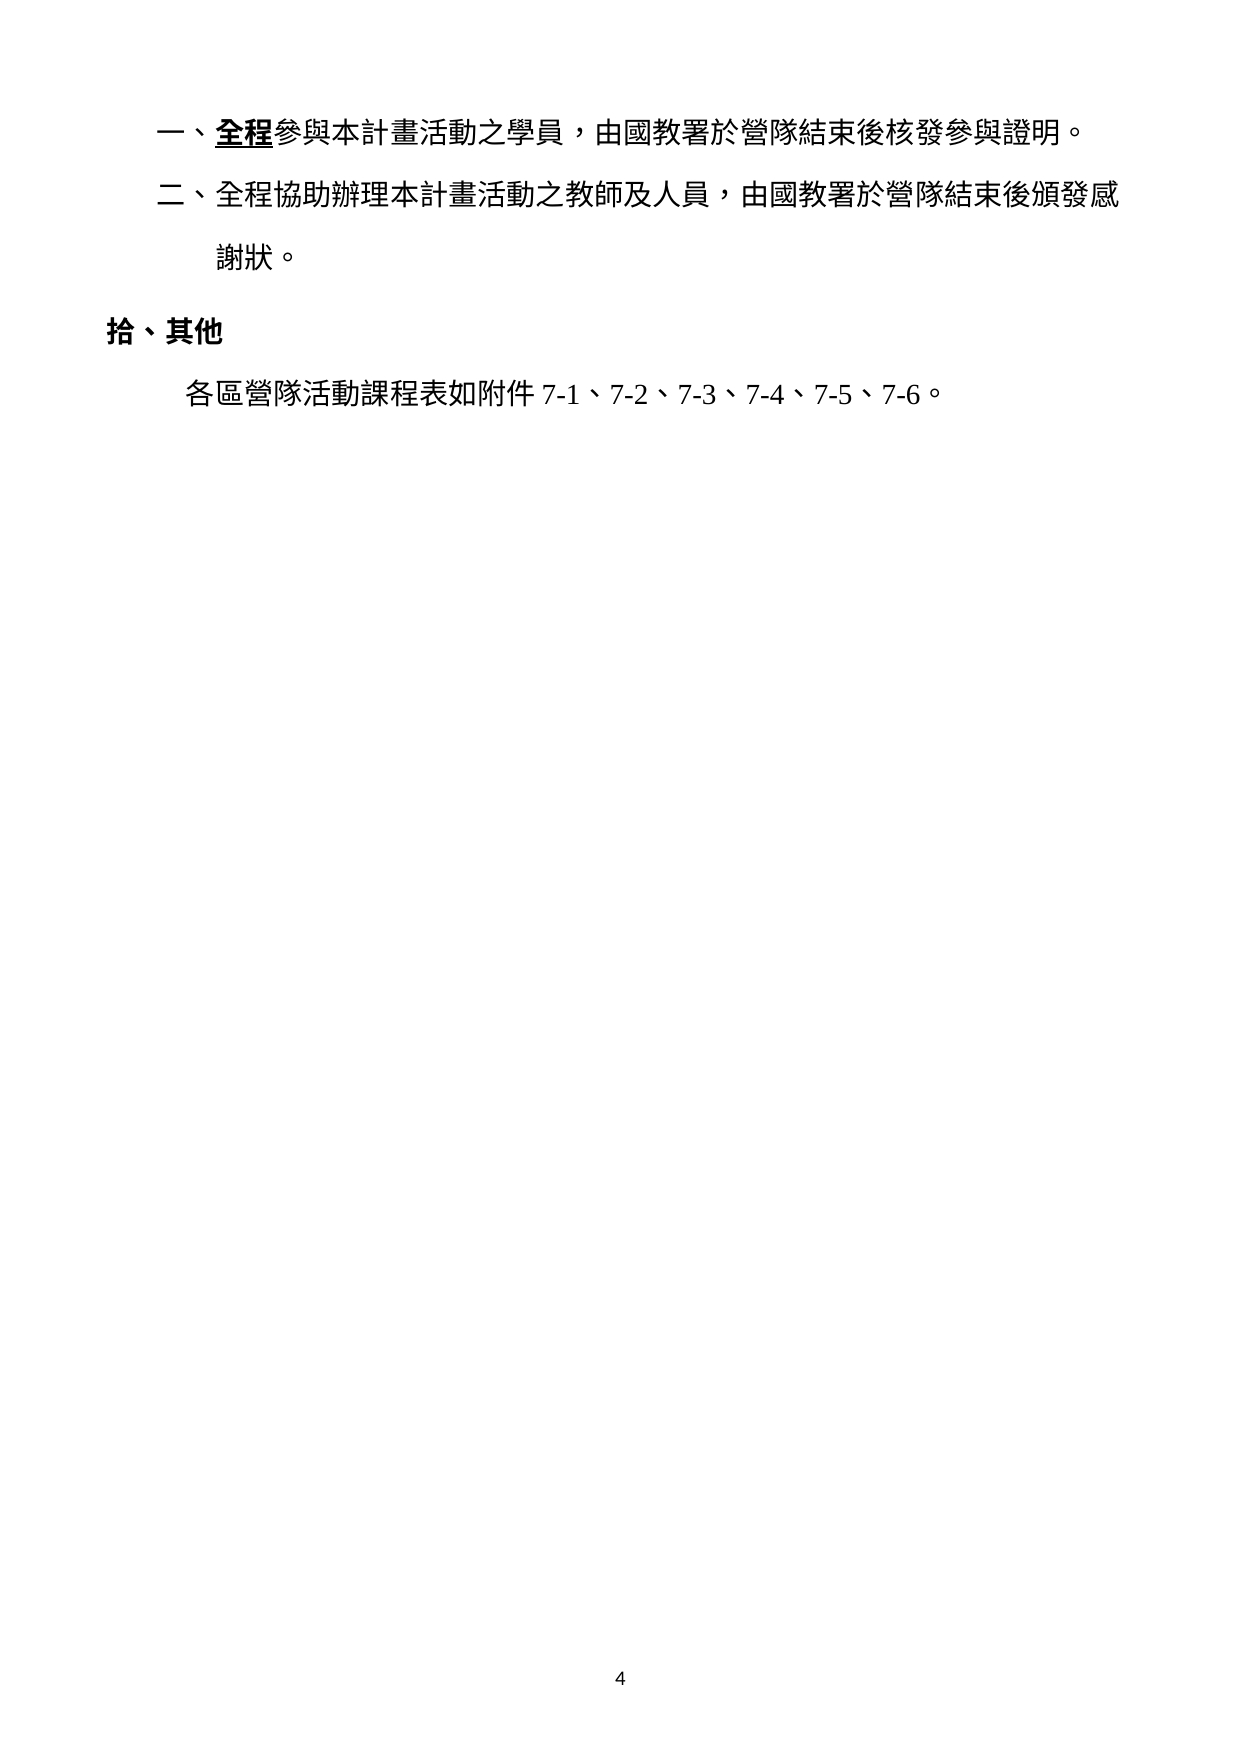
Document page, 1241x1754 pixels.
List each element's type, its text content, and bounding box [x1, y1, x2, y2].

text 各區營隊活動課程表如附件7-1、7-2、7-3、7-4、7-5、7-6。 [156, 350, 1134, 413]
text 拾、其他 [106, 288, 1134, 350]
text 一、全程參與本計畫活動之學員，由國教署於營隊結束後核發參與證明。 [156, 89, 1134, 151]
text 二、全程協助辦理本計畫活動之教師及人員，由國教署於營隊結束後頒發感謝狀。 [156, 151, 1134, 276]
